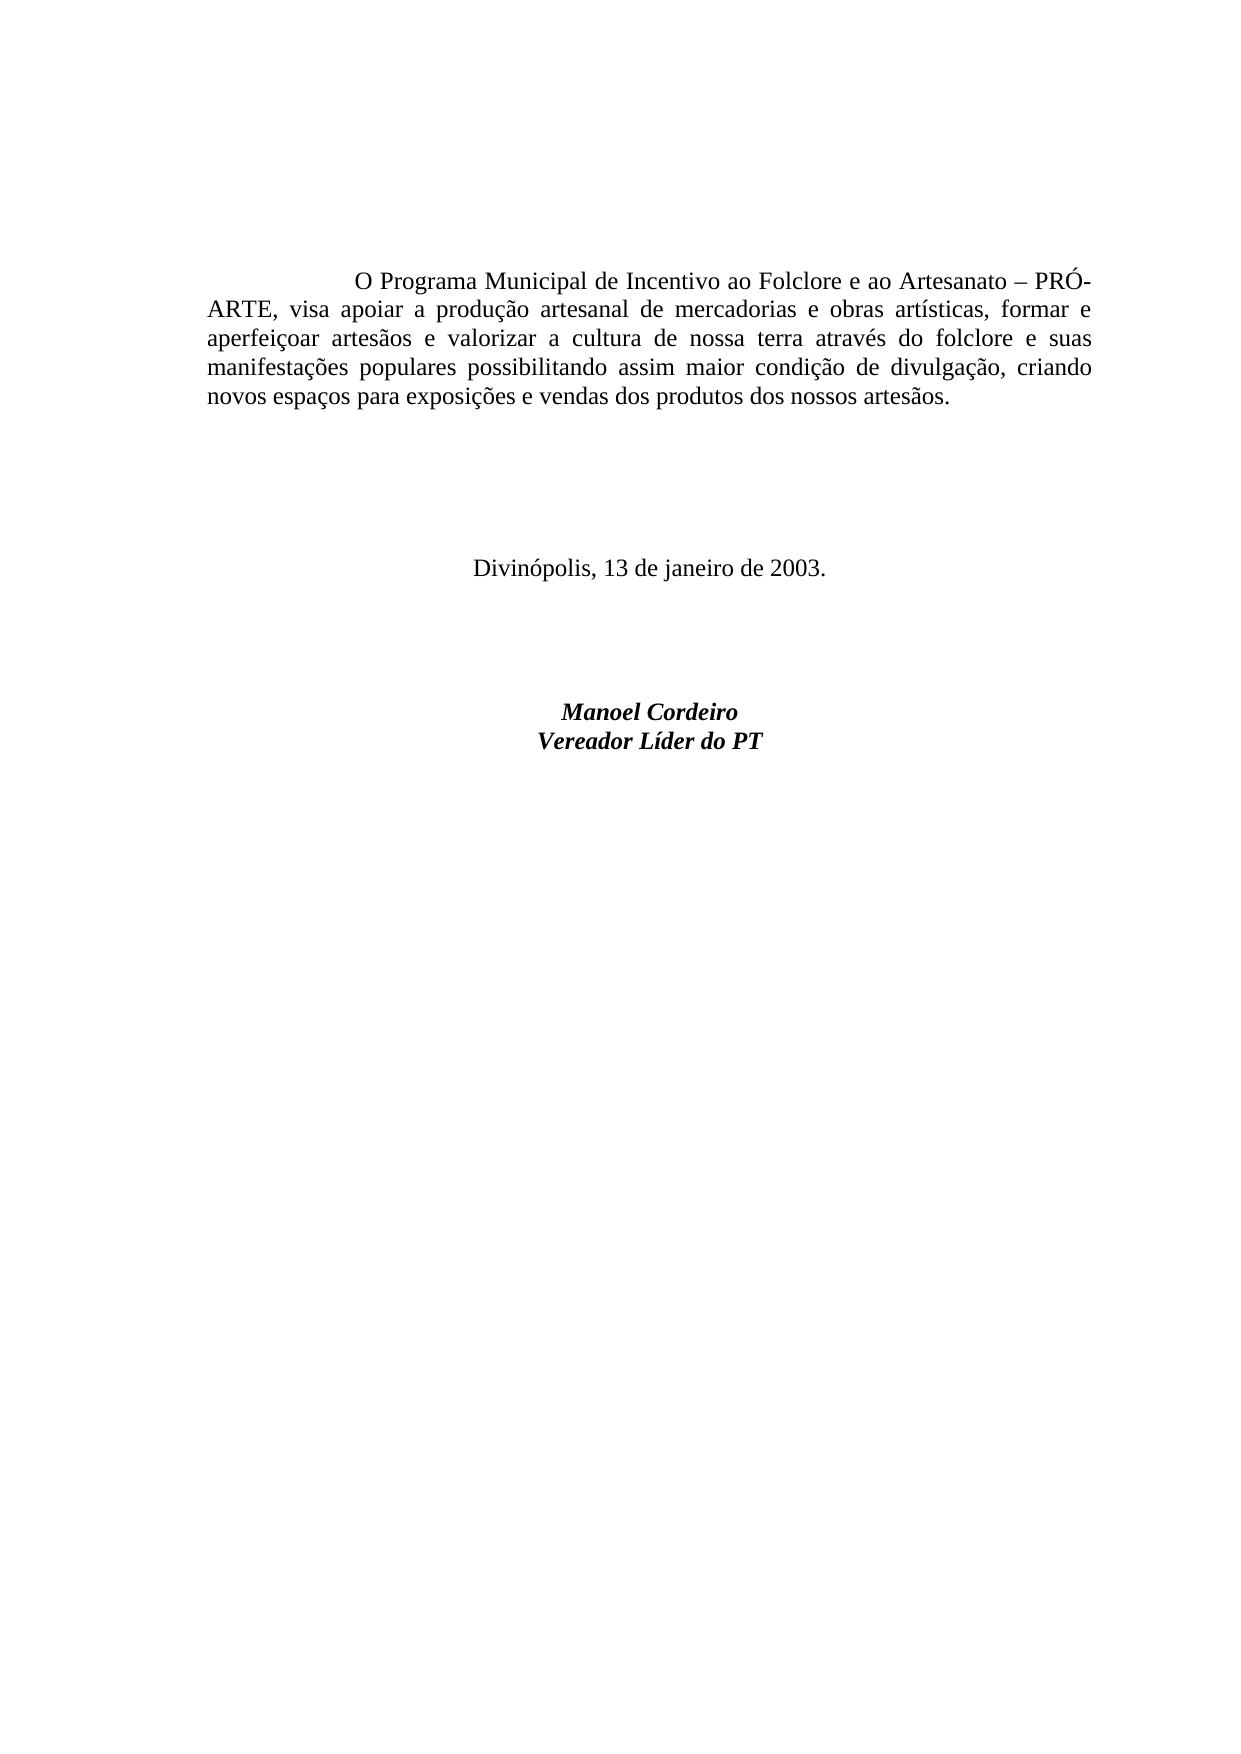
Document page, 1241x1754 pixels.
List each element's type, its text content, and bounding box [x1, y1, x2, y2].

subtitle Vereador Líder do PT [207, 726, 1092, 754]
text Manoel Cordeiro [207, 697, 1092, 726]
text Divinópolis, 13 de janeiro de 2003. [207, 553, 1092, 582]
text O Programa Municipal de Incentivo ao Folclore e ao Artesanato – PRÓ-ARTE, visa apoiar a produção artesanal de mercadorias e obras artísticas, formar e aperfeiçoar artesãos e valorizar a cultura de nossa terra através do folclore e suas manifestações populares possibilitando assim maior condição de divulgação, criando novos espaços para exposições e vendas dos produtos dos nossos artesãos. [207, 266, 1092, 409]
